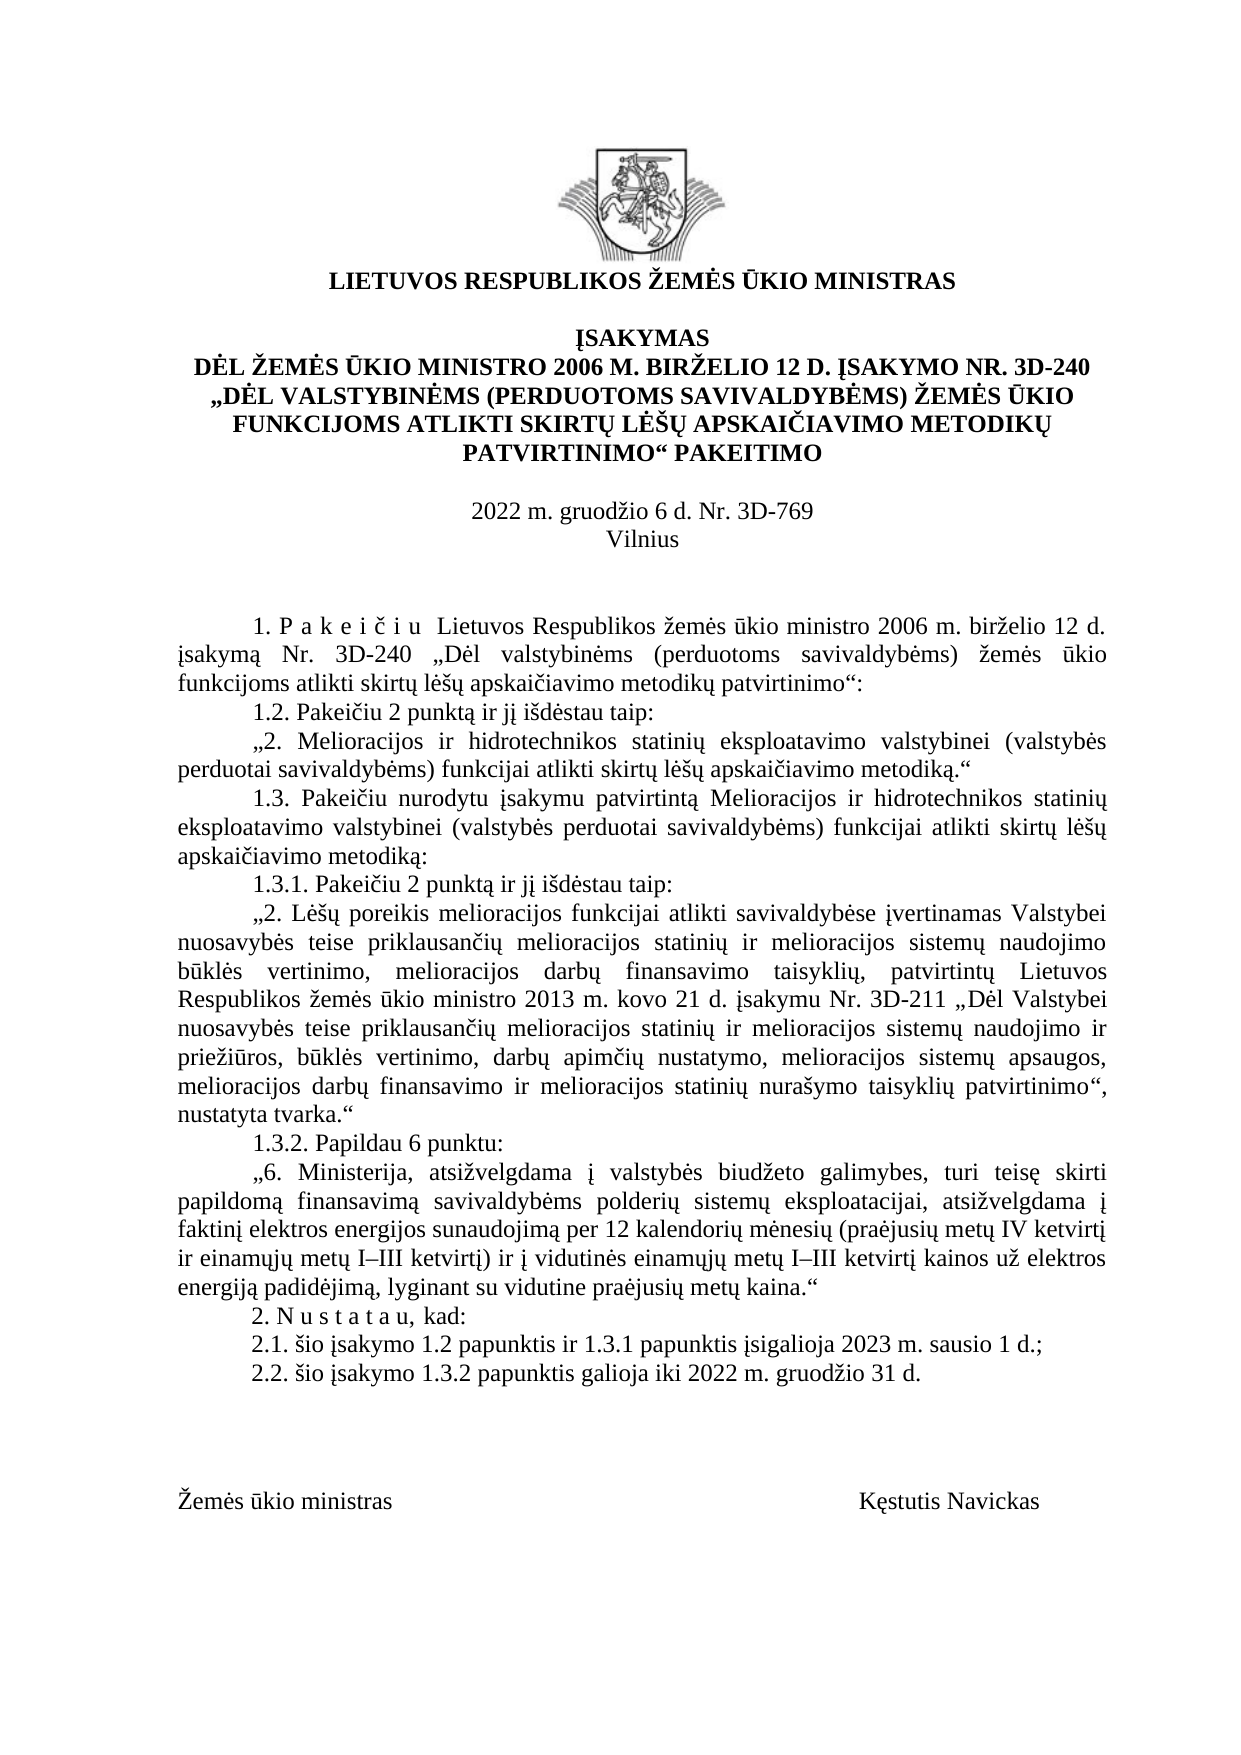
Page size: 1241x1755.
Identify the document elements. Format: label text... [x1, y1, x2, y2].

text 2. N u s t a t a u, kad: [177, 1301, 1107, 1329]
text 2.1. šio įsakymo 1.2 papunktis ir 1.3.1 papunktis įsigalioja 2023 m. sausio 1 d.; [177, 1329, 1107, 1358]
text „2. Melioracijos ir hidrotechnikos statinių eksploatavimo valstybinei (valstybės perduotai savivaldybėms) funkcijai atlikti skirtų lėšų apskaičiavimo metodiką.“ [177, 726, 1107, 783]
text 1.3.1. Pakeičiu 2 punktą ir jį išdėstau taip: [177, 869, 1107, 898]
text „2. Lėšų poreikis melioracijos funkcijai atlikti savivaldybėse įvertinamas Valstybei nuosavybės teise priklausančių melioracijos statinių ir melioracijos sistemų naudojimo būklės vertinimo, melioracijos darbų finansavimo taisyklių, patvirtintų Lietuvos Respublikos žemės ūkio ministro 2013 m. kovo 21 d. įsakymu Nr. 3D-211 „Dėl Valstybei nuosavybės teise priklausančių melioracijos statinių ir melioracijos sistemų naudojimo ir priežiūros, būklės vertinimo, darbų apimčių nustatymo, melioracijos sistemų apsaugos, melioracijos darbų finansavimo ir melioracijos statinių nurašymo taisyklių patvirtinimo“, nustatyta tvarka.“ [177, 898, 1107, 1128]
text Vilnius [177, 524, 1107, 553]
text ĮSAKYMAS [177, 323, 1107, 352]
text „6. Ministerija, atsižvelgdama į valstybės biudžeto galimybes, turi teisę skirti papildomą finansavimą savivaldybėms polderių sistemų eksploatacijai, atsižvelgdama į faktinį elektros energijos sunaudojimą per 12 kalendorių mėnesių (praėjusių metų IV ketvirtį ir einamųjų metų I–III ketvirtį) ir į vidutinės einamųjų metų I–III ketvirtį kainos už elektros energiją padidėjimą, lyginant su vidutine praėjusių metų kaina.“ [177, 1157, 1107, 1301]
text 1.3. Pakeičiu nurodytu įsakymu patvirtintą Melioracijos ir hidrotechnikos statinių eksploatavimo valstybinei (valstybės perduotai savivaldybėms) funkcijai atlikti skirtų lėšų apskaičiavimo metodiką: [177, 783, 1107, 869]
text 2.2. šio įsakymo 1.3.2 papunktis galioja iki 2022 m. gruodžio 31 d. [177, 1358, 1107, 1387]
text 2022 m. gruodžio 6 d. Nr. 3D-769 [177, 496, 1107, 524]
text 1.3.2. Papildau 6 punktu: [177, 1128, 1107, 1157]
text LIETUVOS RESPUBLIKOS ŽEMĖS ŪKIO MINISTRAS [177, 266, 1107, 294]
text 1. P a k e i č i u Lietuvos Respublikos žemės ūkio ministro 2006 m. birželio 12 d. įsakymą Nr. 3D-240 „Dėl valstybinėms (perduotoms savivaldybėms) žemės ūkio funkcijoms atlikti skirtų lėšų apskaičiavimo metodikų patvirtinimo“: [177, 611, 1107, 697]
text Žemės ūkio ministras Kęstutis Navickas [177, 1486, 1107, 1515]
text DĖL žemės ūkio ministro 2006 m. birželio 12 d. įsakymo Nr. 3D-240 „DĖL VALSTYBINĖMS (PERDUOTOMS SAVIVALDYBĖMS) ŽEMĖS ŪKIO FUNKCIJOMS ATLIKTI SKIRTŲ LĖŠŲ APSKAIČIAVIMO METODIKŲ PATVIRTINIMO“ PAKEITIMO [177, 352, 1107, 467]
text 1.2. Pakeičiu 2 punktą ir jį išdėstau taip: [177, 697, 1107, 726]
